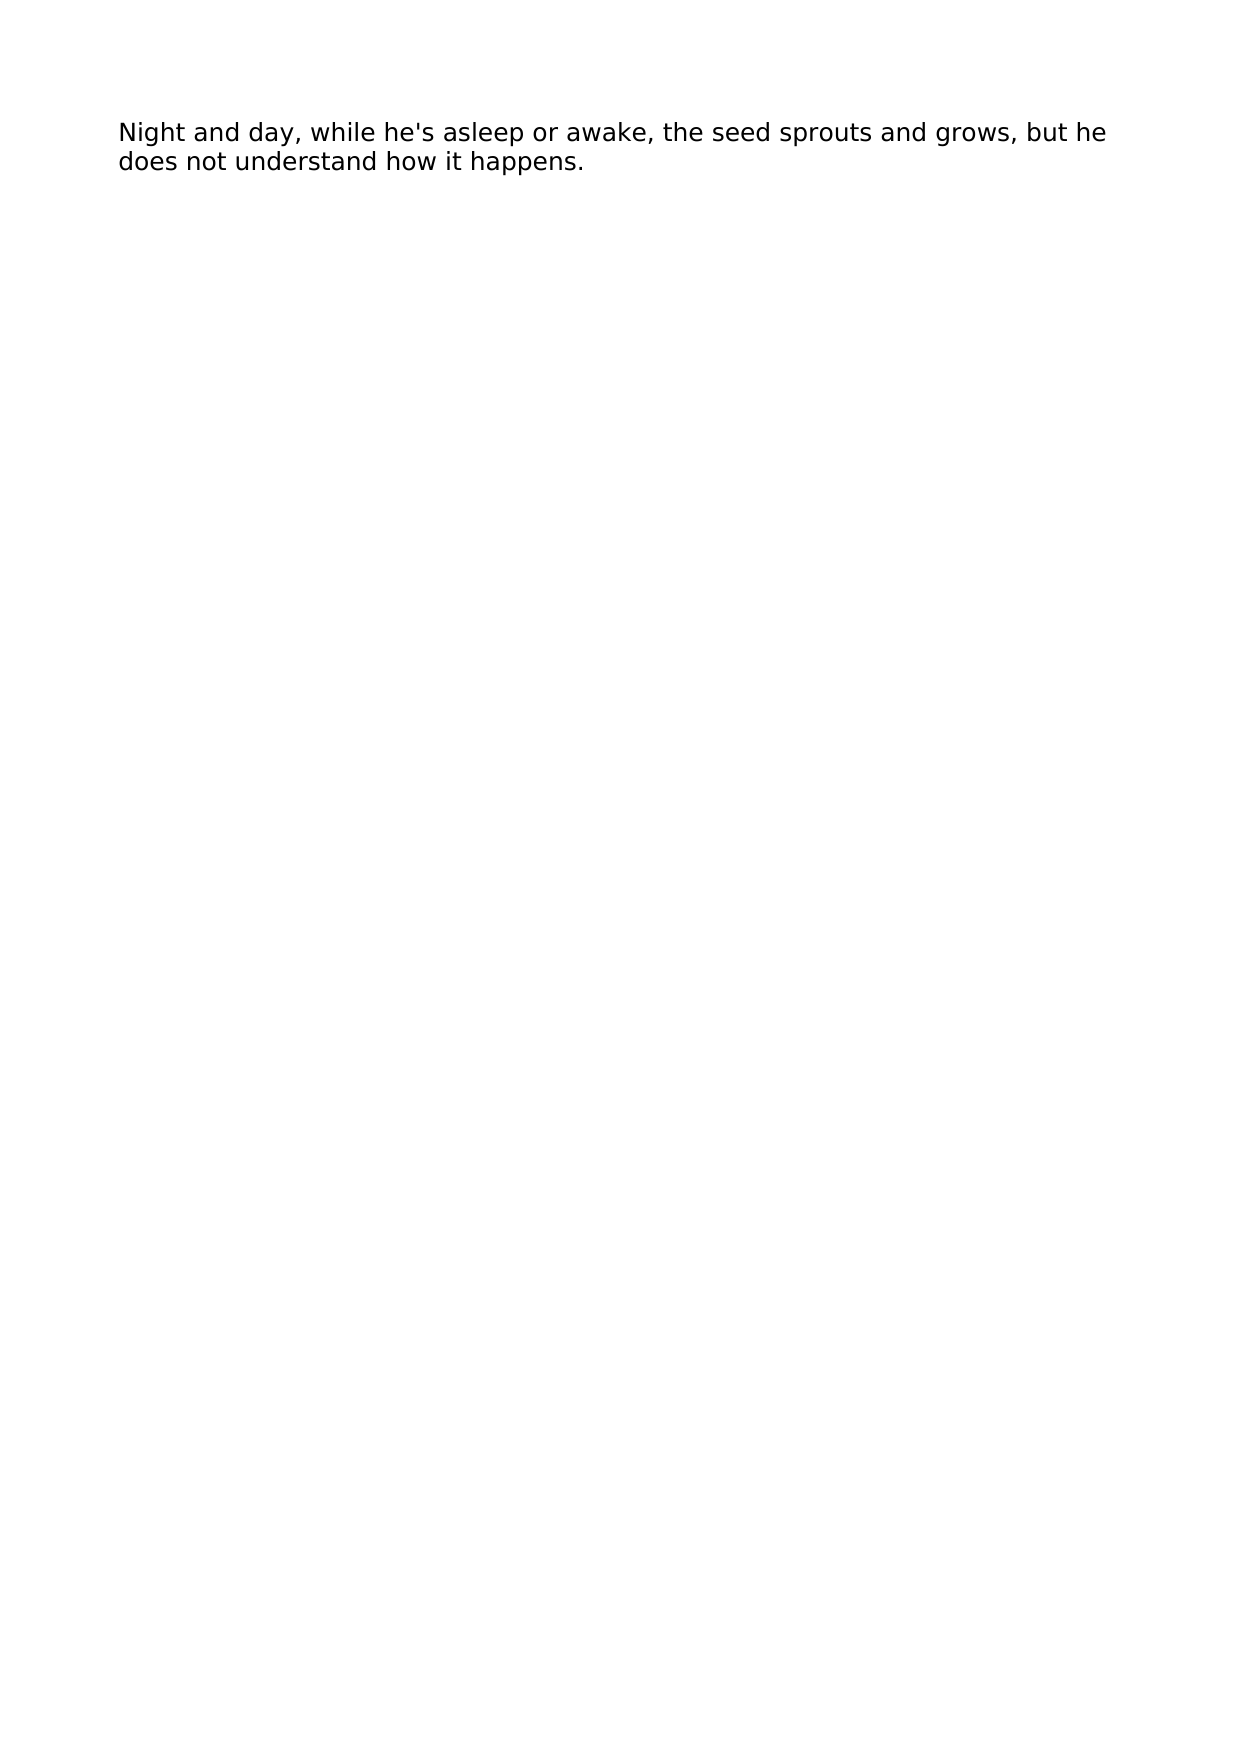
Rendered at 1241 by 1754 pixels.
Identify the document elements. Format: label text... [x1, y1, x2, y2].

text Night and day, while he's asleep or awake, the seed sprouts and grows, but he does not understand how it happens. [118, 118, 1122, 176]
